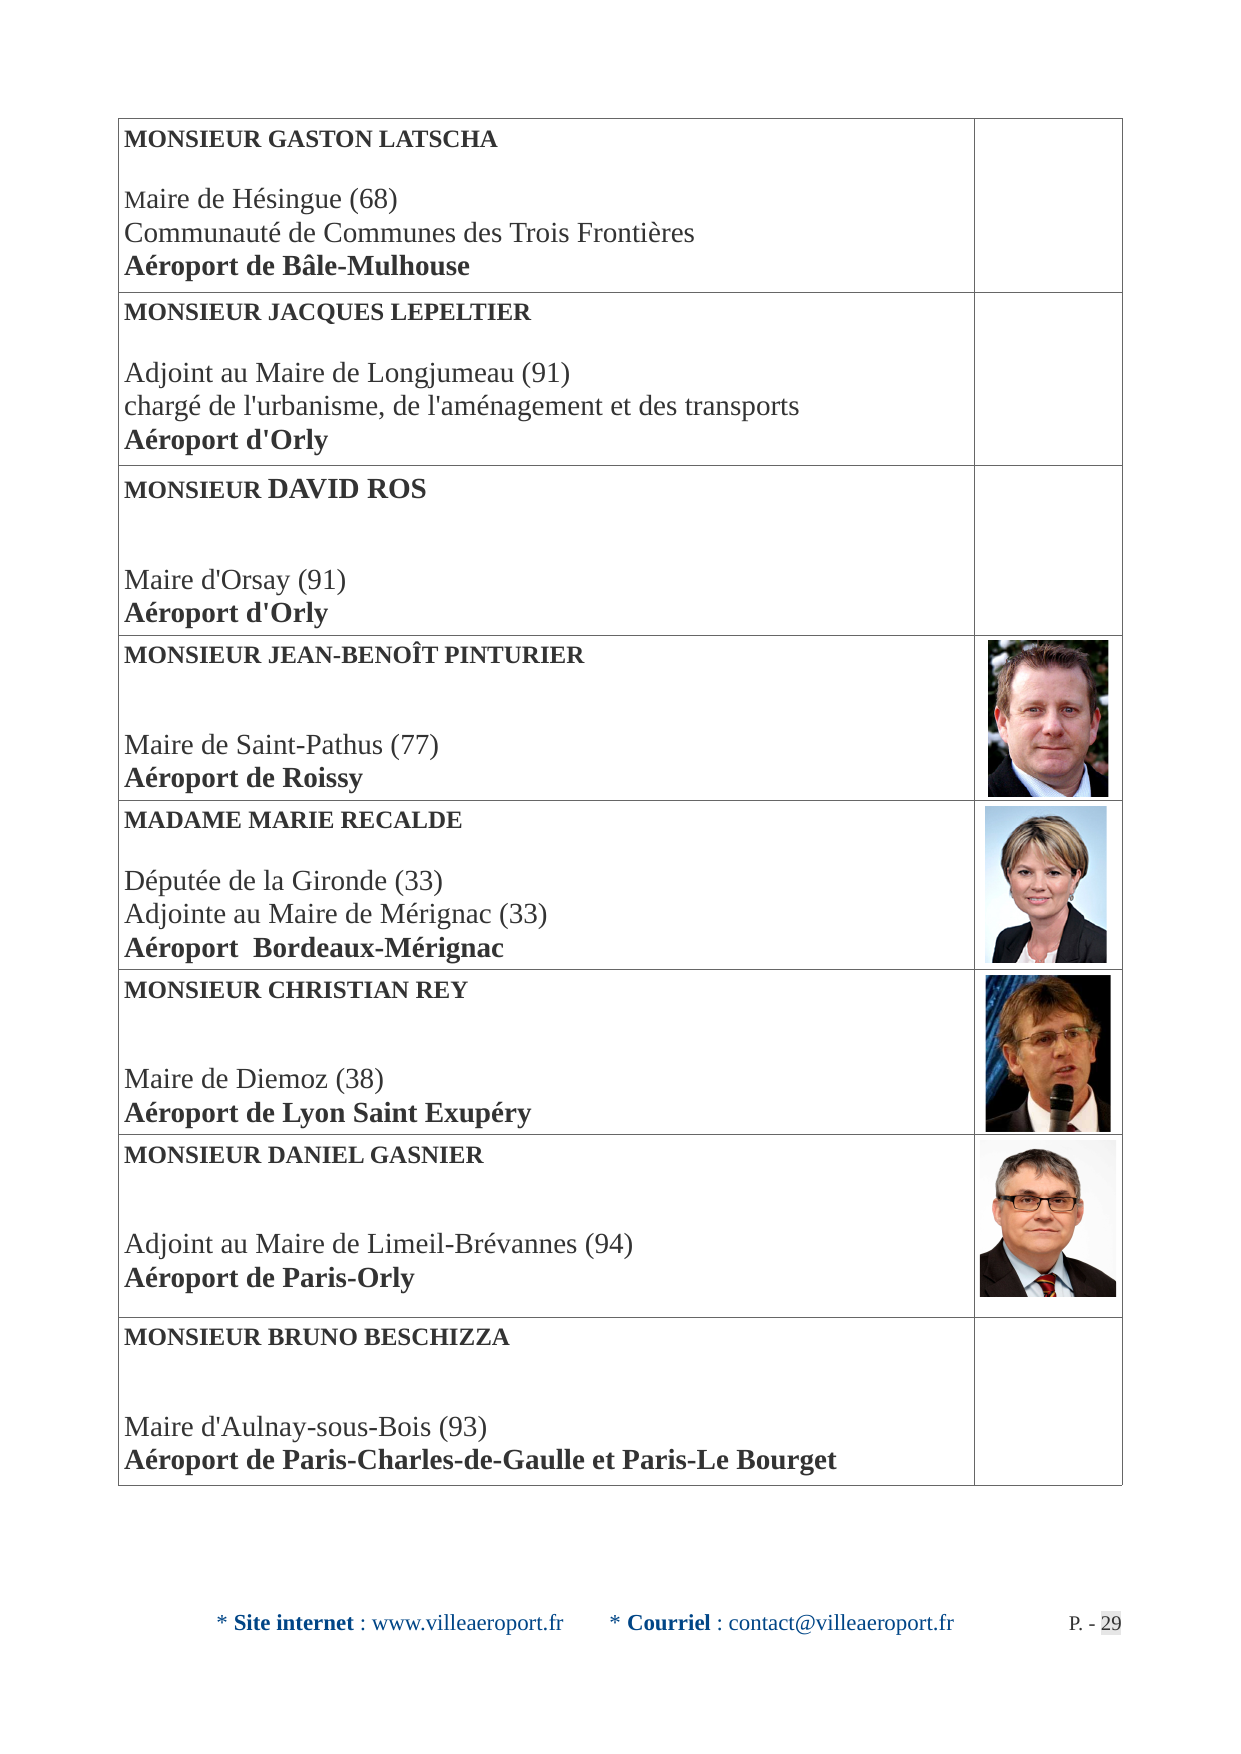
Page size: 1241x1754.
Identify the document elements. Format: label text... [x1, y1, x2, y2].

table_cell [975, 801, 1122, 969]
picture [985, 975, 1111, 1132]
table_cell [975, 970, 1122, 1134]
table_cell MADAME MARIE RECALDE Députée de la Gironde (33) Adjointe au Maire de Mérignac (33) Aéroport Bordeaux-Mérignac [119, 801, 974, 969]
table_cell MONSIEUR DAVID ROS Maire d'Orsay (91) Aéroport d'Orly [119, 466, 974, 635]
table_cell [975, 1318, 1122, 1484]
table_cell [975, 119, 1122, 292]
table_cell [975, 1135, 1122, 1317]
picture [985, 806, 1107, 963]
table_cell MONSIEUR JEAN-BENOÎT PINTURIER Maire de Saint-Pathus (77) Aéroport de Roissy [119, 636, 974, 799]
table_cell MONSIEUR BRUNO BESCHIZZA Maire d'Aulnay-sous-Bois (93) Aéroport de Paris-Charles-de-Gaulle et Paris-Le Bourget [119, 1318, 974, 1484]
table_cell MONSIEUR DANIEL GASNIER Adjoint au Maire de Limeil-Brévannes (94) Aéroport de Paris-Orly [119, 1135, 974, 1317]
table_cell [975, 636, 1122, 799]
table_cell MONSIEUR GASTON LATSCHA Maire de Hésingue (68) Communauté de Communes des Trois Frontières Aéroport de Bâle-Mulhouse [119, 119, 974, 292]
table_cell MONSIEUR CHRISTIAN REY Maire de Diemoz (38) Aéroport de Lyon Saint Exupéry [119, 970, 974, 1134]
table_cell MONSIEUR JACQUES LEPELTIER Adjoint au Maire de Longjumeau (91) chargé de l'urbanisme, de l'aménagement et des transports Aéroport d'Orly [119, 293, 974, 465]
table_cell [975, 293, 1122, 465]
picture [979, 1140, 1117, 1297]
picture [988, 640, 1109, 797]
table_cell [975, 466, 1122, 635]
